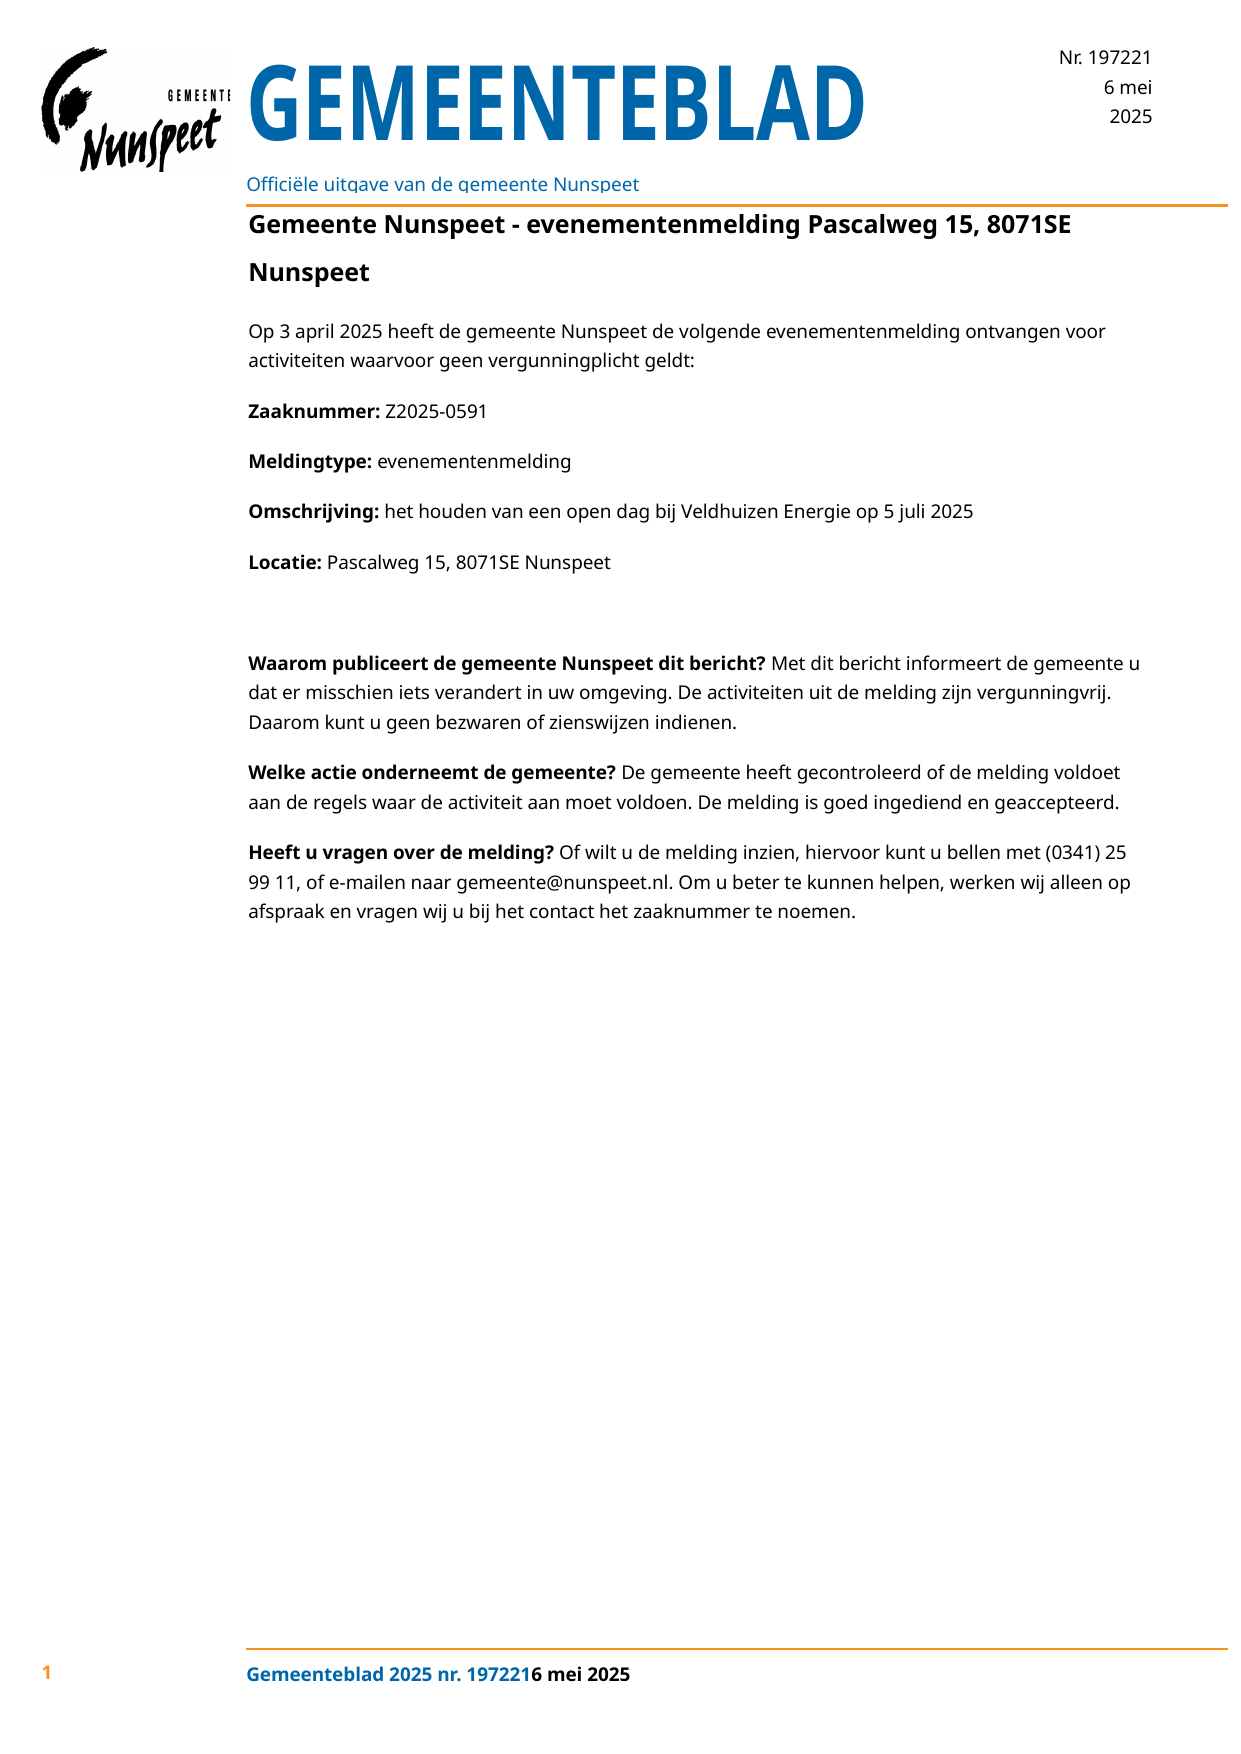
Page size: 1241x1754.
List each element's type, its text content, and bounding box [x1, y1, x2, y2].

text Meldingtype: evenementenmelding [248, 448, 1152, 474]
text Heeft u vragen over de melding? Of wilt u de melding inzien, hiervoor kunt u bellen met (0341) 25 99 11, of e-mailen naar gemeente@nunspeet.nl. Om u beter te kunnen helpen, werken wij alleen op afspraak en vragen wij u bij het contact het zaaknummer te noemen. [248, 839, 1152, 924]
text Gemeente Nunspeet - evenementenmelding Pascalweg 15, 8071SE Nunspeet [248, 207, 1152, 288]
picture [41, 47, 231, 172]
text Zaaknummer: Z2025-0591 [248, 398, 1152, 424]
text Locatie: Pascalweg 15, 8071SE Nunspeet [248, 549, 1152, 575]
text Omschrijving: het houden van een open dag bij Veldhuizen Energie op 5 juli 2025 [248, 499, 1152, 524]
text Welke actie onderneemt de gemeente? De gemeente heeft gecontroleerd of de melding voldoet aan de regels waar de activiteit aan moet voldoen. De melding is goed ingediend en geaccepteerd. [248, 759, 1152, 815]
text Op 3 april 2025 heeft de gemeente Nunspeet de volgende evenementenmelding ontvangen voor activiteiten waarvoor geen vergunningplicht geldt: [248, 318, 1152, 373]
text Waarom publiceert de gemeente Nunspeet dit bericht? Met dit bericht informeert de gemeente u dat er misschien iets verandert in uw omgeving. De activiteiten uit de melding zijn vergunningvrij. Daarom kunt u geen bezwaren of zienswijzen indienen. [248, 650, 1152, 735]
